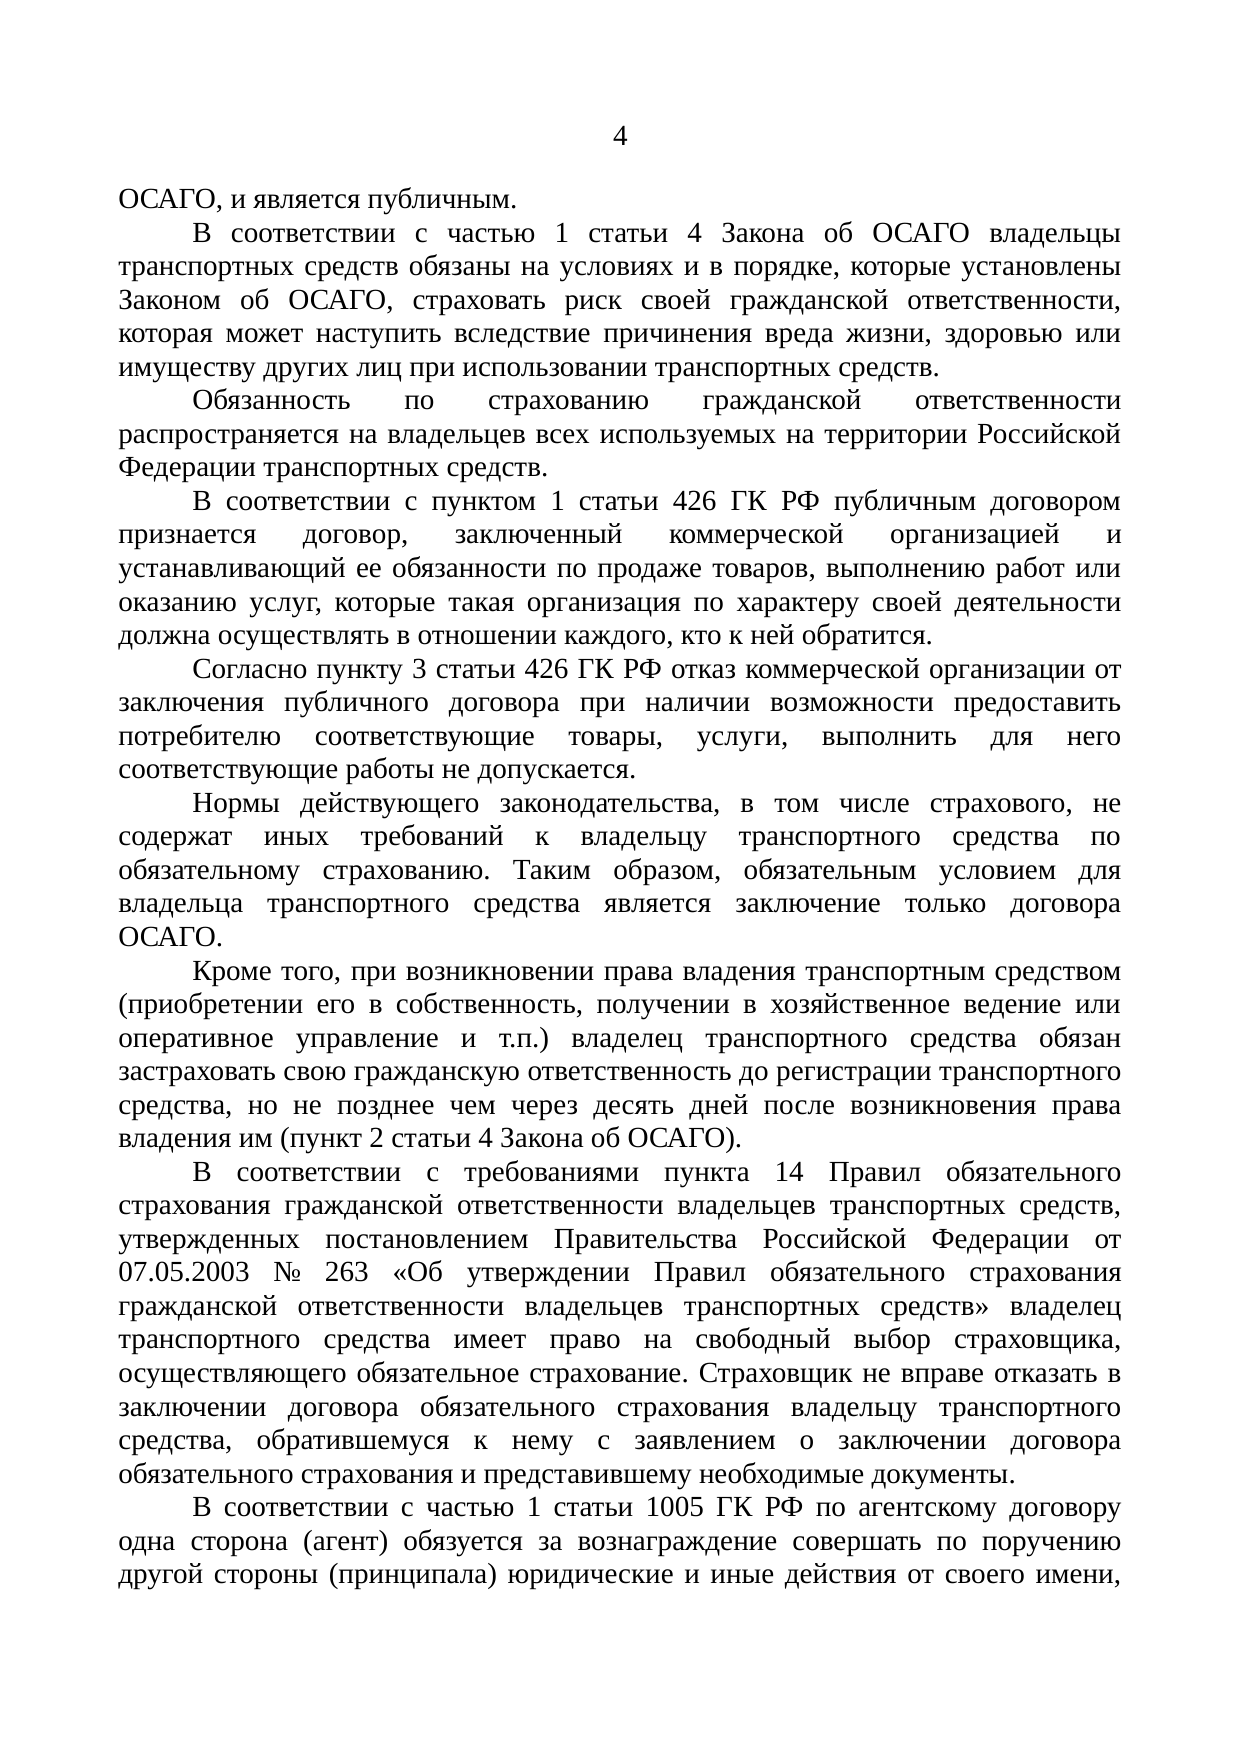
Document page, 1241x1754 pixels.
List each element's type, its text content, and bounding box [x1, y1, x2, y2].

text ОСАГО, и является публичным. [118, 181, 1122, 215]
text В соответствии с пунктом 1 статьи 426 ГК РФ публичным договором признается договор, заключенный коммерческой организацией и устанавливающий ее обязанности по продаже товаров, выполнению работ или оказанию услуг, которые такая организация по характеру своей деятельности должна осуществлять в отношении каждого, кто к ней обратится. [118, 483, 1122, 651]
text Нормы действующего законодательства, в том числе страхового, не содержат иных требований к владельцу транспортного средства по обязательному страхованию. Таким образом, обязательным условием для владельца транспортного средства является заключение только договора ОСАГО. [118, 785, 1122, 953]
text Обязанность по страхованию гражданской ответственности распространяется на владельцев всех используемых на территории Российской Федерации транспортных средств. [118, 382, 1122, 483]
text В соответствии с частью 1 статьи 4 Закона об ОСАГО владельцы транспортных средств обязаны на условиях и в порядке, которые установлены Законом об ОСАГО, страховать риск своей гражданской ответственности, которая может наступить вследствие причинения вреда жизни, здоровью или имуществу других лиц при использовании транспортных средств. [118, 215, 1122, 382]
text Согласно пункту 3 статьи 426 ГК РФ отказ коммерческой организации от заключения публичного договора при наличии возможности предоставить потребителю соответствующие товары, услуги, выполнить для него соответствующие работы не допускается. [118, 651, 1122, 785]
text В соответствии с частью 1 статьи 1005 ГК РФ по агентскому договору одна сторона (агент) обязуется за вознаграждение совершать по поручению другой стороны (принципала) юридические и иные действия от своего имени, [118, 1489, 1122, 1590]
text В соответствии с требованиями пункта 14 Правил обязательного страхования гражданской ответственности владельцев транспортных средств, утвержденных постановлением Правительства Российской Федерации от 07.05.2003 № 263 «Об утверждении Правил обязательного страхования гражданской ответственности владельцев транспортных средств» владелец транспортного средства имеет право на свободный выбор страховщика, осуществляющего обязательное страхование. Страховщик не вправе отказать в заключении договора обязательного страхования владельцу транспортного средства, обратившемуся к нему с заявлением о заключении договора обязательного страхования и представившему необходимые документы. [118, 1154, 1122, 1489]
text Кроме того, при возникновении права владения транспортным средством (приобретении его в собственность, получении в хозяйственное ведение или оперативное управление и т.п.) владелец транспортного средства обязан застраховать свою гражданскую ответственность до регистрации транспортного средства, но не позднее чем через десять дней после возникновения права владения им (пункт 2 статьи 4 Закона об ОСАГО). [118, 953, 1122, 1154]
